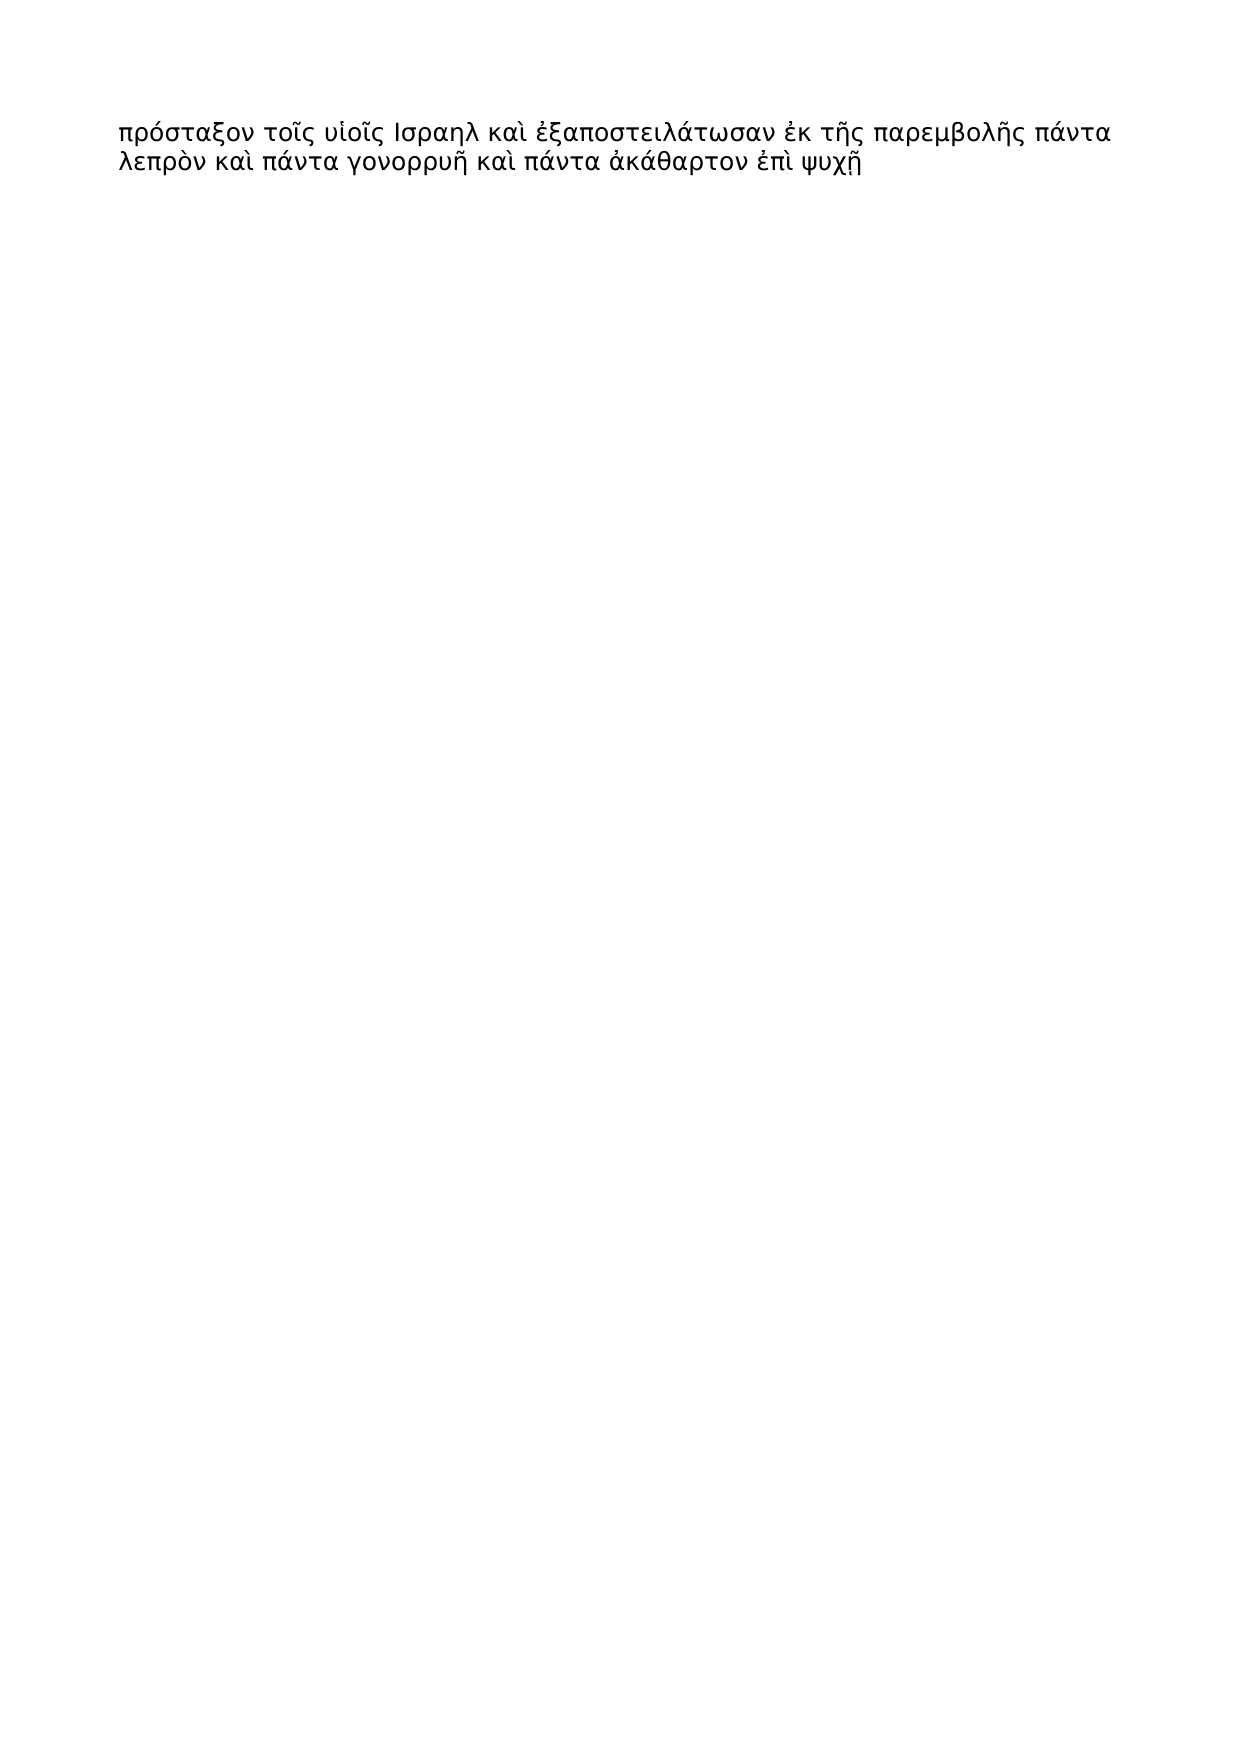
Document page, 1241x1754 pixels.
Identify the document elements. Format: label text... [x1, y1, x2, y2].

text πρόσταξον τοῖς υἱοῖς Ισραηλ καὶ ἐξαποστειλάτωσαν ἐκ τῆς παρεμβολῆς πάντα λεπρὸν καὶ πάντα γονορρυῆ καὶ πάντα ἀκάθαρτον ἐπὶ ψυχῇ [118, 118, 1122, 176]
